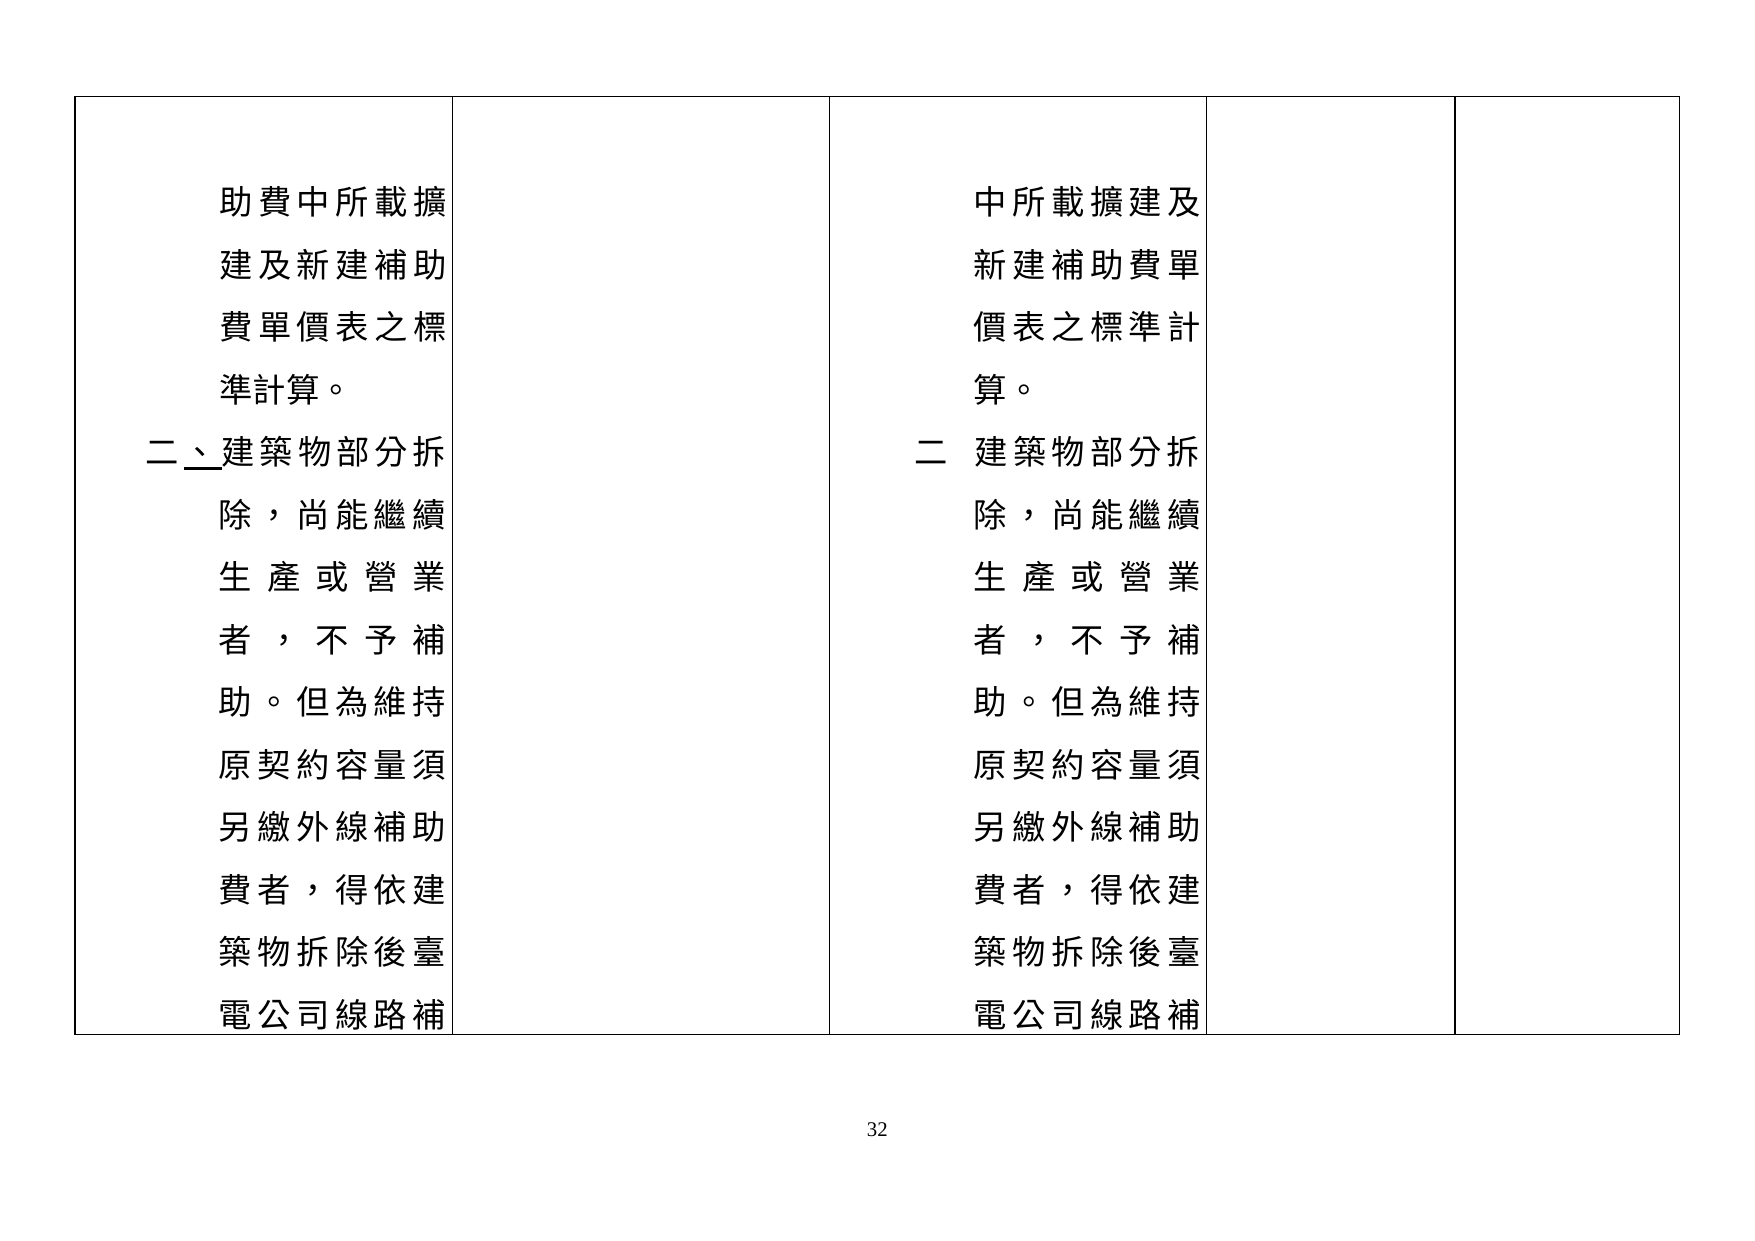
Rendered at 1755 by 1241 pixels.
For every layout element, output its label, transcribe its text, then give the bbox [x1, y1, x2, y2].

table_cell 中所載擴建及新建補助費單價表之標準計算。 二 建築物部分拆除，尚能繼續生產或營業者，不予補助。但為維持原契約容量須另繳外線補助費者，得依建築物拆除後臺電公司線路補 [830, 97, 1206, 1033]
table_cell 助費中所載擴建及新建補助費單價表之標準計算。 二、建築物部分拆除，尚能繼續生產或營業者，不予補助。但為維持原契約容量須另繳外線補助費者，得依建築物拆除後臺電公司線路補 [76, 97, 452, 1033]
table_cell [1456, 97, 1679, 1033]
table_cell [1207, 97, 1454, 1033]
table_cell [453, 97, 829, 1033]
